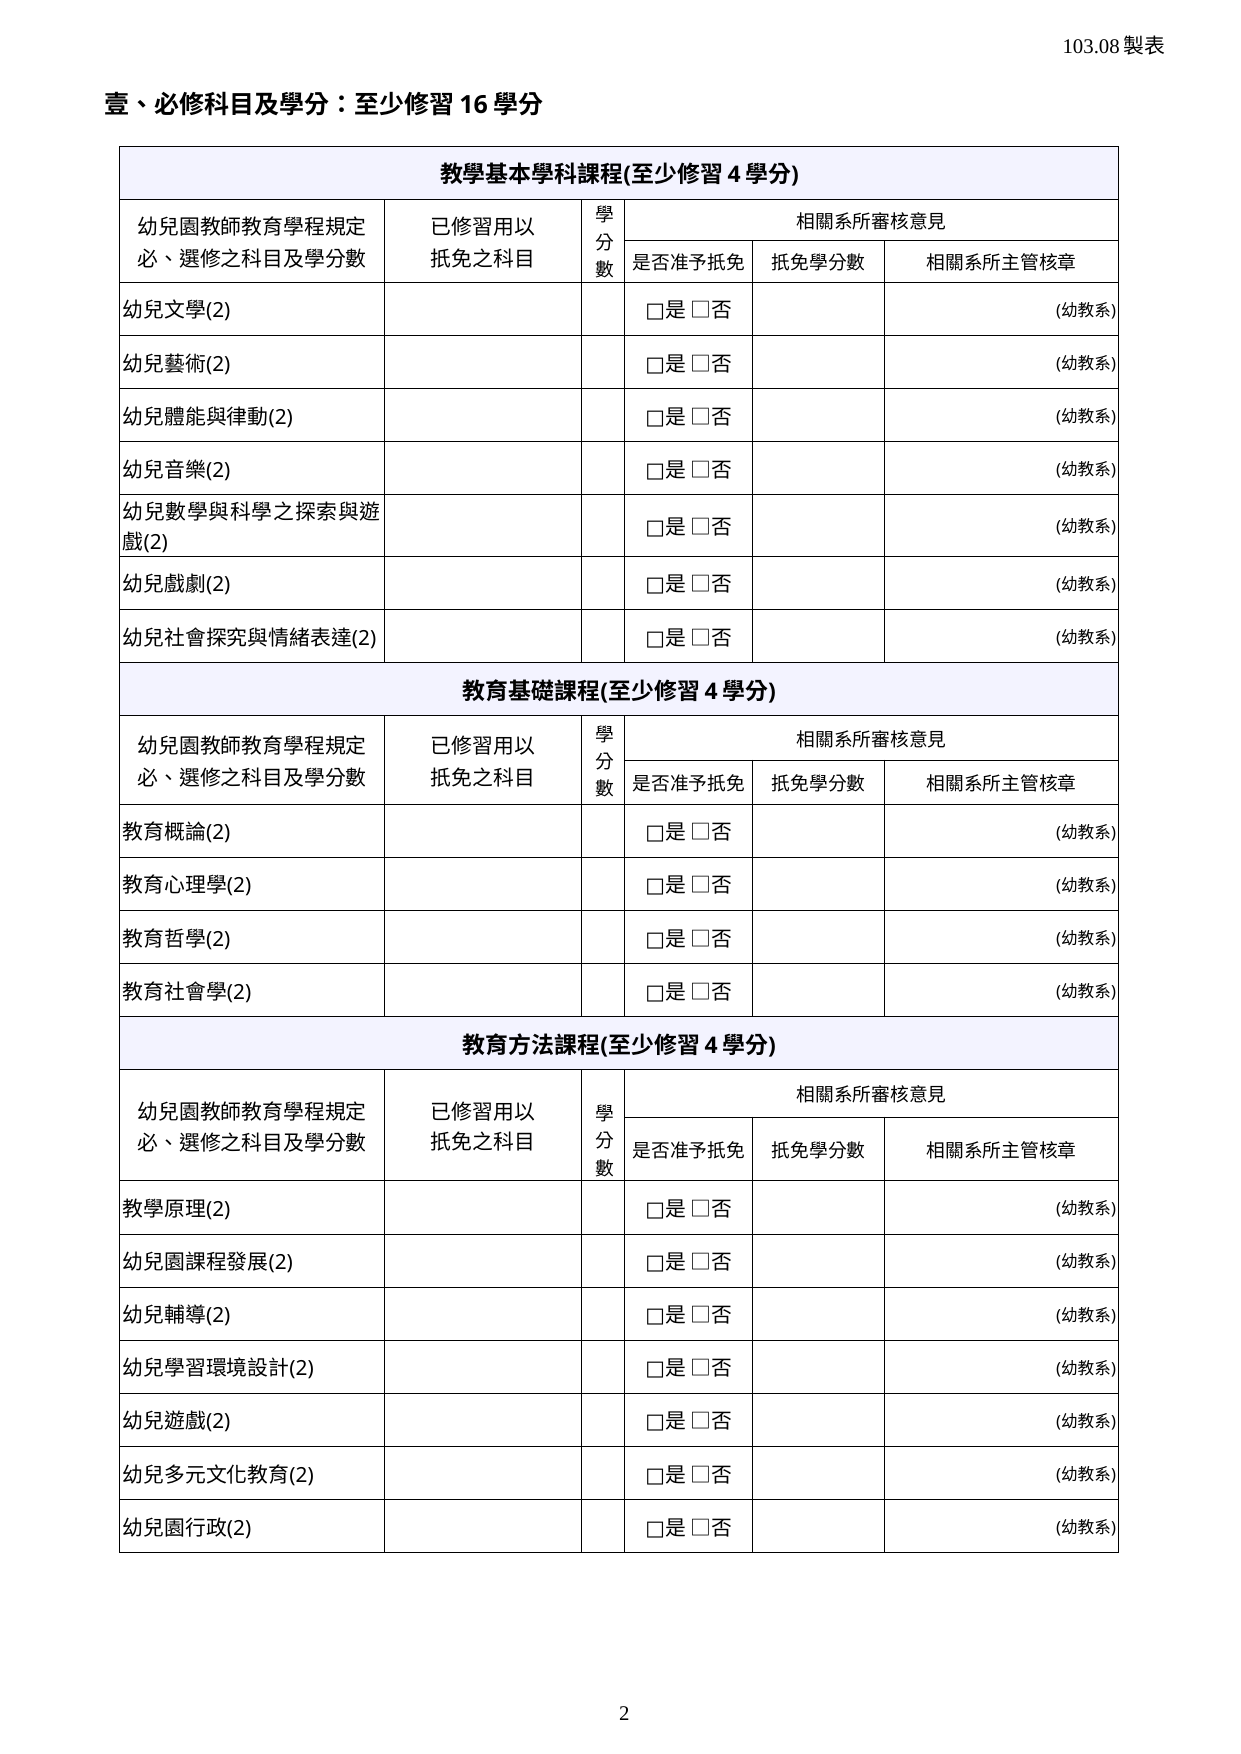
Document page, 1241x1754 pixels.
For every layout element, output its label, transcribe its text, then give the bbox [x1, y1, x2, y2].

table_header 教學基本學科課程(至少修習4學分) [120, 147, 1118, 199]
table_cell (幼教系) [885, 1394, 1118, 1446]
table_cell [753, 1394, 884, 1446]
table_cell 相關系所審核意見 [625, 1070, 1118, 1117]
table_cell (幼教系) [885, 283, 1118, 335]
table_cell 幼兒藝術(2) [120, 336, 384, 388]
table_cell 相關系所主管核章 [885, 241, 1118, 282]
table_cell 是否准予扺免 [625, 761, 752, 804]
table_cell □是 □否 [625, 389, 752, 441]
table_cell □是 □否 [625, 911, 752, 963]
table_cell 幼兒數學與科學之探索與遊戲(2) [120, 495, 384, 556]
table_cell [582, 911, 624, 963]
table_cell 已修習用以 扺免之科目 [385, 716, 581, 804]
table_cell (幼教系) [885, 1500, 1118, 1552]
table_cell [582, 1288, 624, 1340]
table_cell (幼教系) [885, 1235, 1118, 1287]
table_cell □是 □否 [625, 964, 752, 1016]
table_cell [385, 858, 581, 910]
table_cell 教育概論(2) [120, 805, 384, 857]
table_cell 幼兒多元文化教育(2) [120, 1447, 384, 1499]
table_cell 教育社會學(2) [120, 964, 384, 1016]
table_cell [582, 1394, 624, 1446]
table_cell [385, 1235, 581, 1287]
table_cell [753, 1235, 884, 1287]
table_cell [753, 336, 884, 388]
table_cell [385, 557, 581, 609]
table_cell [582, 1341, 624, 1393]
table_cell □是 □否 [625, 858, 752, 910]
table_cell [582, 964, 624, 1016]
table_cell 幼兒園行政(2) [120, 1500, 384, 1552]
table_cell 學分數 [582, 200, 624, 282]
table_cell [385, 442, 581, 494]
table_cell 相關系所審核意見 [625, 716, 1118, 759]
table_cell [385, 911, 581, 963]
table_cell [753, 1181, 884, 1233]
table_cell 是否准予扺免 [625, 1118, 752, 1180]
table_cell □是 □否 [625, 557, 752, 609]
table_cell [385, 805, 581, 857]
table_cell 扺免學分數 [753, 241, 884, 282]
table_cell 幼兒園教師教育學程規定 必、選修之科目及學分數 [120, 716, 384, 804]
table_cell [385, 283, 581, 335]
table_cell [385, 389, 581, 441]
table_cell [753, 557, 884, 609]
table_cell 教育哲學(2) [120, 911, 384, 963]
table_cell (幼教系) [885, 557, 1118, 609]
table_cell 已修習用以 扺免之科目 [385, 200, 581, 282]
table_cell 幼兒園課程發展(2) [120, 1235, 384, 1287]
table_cell 幼兒戲劇(2) [120, 557, 384, 609]
table_cell (幼教系) [885, 610, 1118, 662]
table_cell □是 □否 [625, 1341, 752, 1393]
table_cell 幼兒音樂(2) [120, 442, 384, 494]
table_cell □是 □否 [625, 1288, 752, 1340]
table_cell [582, 1500, 624, 1552]
table_cell □是 □否 [625, 336, 752, 388]
table_cell 教育基礎課程(至少修習4學分) [120, 663, 1118, 715]
table_cell [582, 442, 624, 494]
table_cell [385, 1394, 581, 1446]
table_cell 幼兒學習環境設計(2) [120, 1341, 384, 1393]
table_cell 是否准予扺免 [625, 241, 752, 282]
table_cell [753, 1500, 884, 1552]
table_cell [385, 610, 581, 662]
table_cell [582, 1447, 624, 1499]
table_cell (幼教系) [885, 805, 1118, 857]
table_cell [385, 1500, 581, 1552]
table_cell 教育方法課程(至少修習4學分) [120, 1017, 1118, 1069]
table_cell [385, 1181, 581, 1233]
table_cell (幼教系) [885, 964, 1118, 1016]
table_cell [582, 389, 624, 441]
table_cell [582, 495, 624, 556]
table_cell [582, 1181, 624, 1233]
table_cell 幼兒遊戲(2) [120, 1394, 384, 1446]
table_cell [753, 1341, 884, 1393]
table_cell □是 □否 [625, 805, 752, 857]
table_cell [385, 1288, 581, 1340]
table_cell 教學原理(2) [120, 1181, 384, 1233]
table_cell [753, 495, 884, 556]
table_cell (幼教系) [885, 1341, 1118, 1393]
table_cell [753, 389, 884, 441]
table_cell [753, 911, 884, 963]
table_cell [582, 283, 624, 335]
table_cell □是 □否 [625, 1181, 752, 1233]
table_cell □是 □否 [625, 442, 752, 494]
table_cell (幼教系) [885, 442, 1118, 494]
table_cell [582, 336, 624, 388]
table_cell (幼教系) [885, 336, 1118, 388]
table_cell □是 □否 [625, 283, 752, 335]
table_cell [385, 336, 581, 388]
table_cell 幼兒輔導(2) [120, 1288, 384, 1340]
table_cell □是 □否 [625, 1235, 752, 1287]
table_cell [385, 1341, 581, 1393]
table_cell □是 □否 [625, 495, 752, 556]
table_cell 已修習用以 扺免之科目 [385, 1070, 581, 1180]
table_cell [753, 442, 884, 494]
table_cell □是 □否 [625, 610, 752, 662]
table_cell [582, 805, 624, 857]
table_cell (幼教系) [885, 858, 1118, 910]
table_cell [753, 805, 884, 857]
table_cell □是 □否 [625, 1500, 752, 1552]
table_cell (幼教系) [885, 495, 1118, 556]
table_cell [582, 610, 624, 662]
table_cell [753, 1447, 884, 1499]
table_cell [582, 557, 624, 609]
table_cell 幼兒園教師教育學程規定 必、選修之科目及學分數 [120, 1070, 384, 1180]
table_cell [582, 1235, 624, 1287]
table_cell [753, 858, 884, 910]
table_cell 幼兒社會探究與情緒表達(2) [120, 610, 384, 662]
table_cell [753, 610, 884, 662]
table_cell 幼兒體能與律動(2) [120, 389, 384, 441]
table_cell [385, 964, 581, 1016]
table_cell (幼教系) [885, 1447, 1118, 1499]
table_cell 相關系所主管核章 [885, 761, 1118, 804]
table_cell 扺免學分數 [753, 1118, 884, 1180]
table_cell [753, 283, 884, 335]
table_cell [753, 964, 884, 1016]
table_cell 幼兒文學(2) [120, 283, 384, 335]
table_cell (幼教系) [885, 389, 1118, 441]
table_cell [753, 1288, 884, 1340]
text 壹、必修科目及學分：至少修習16學分 [104, 85, 1165, 121]
table_cell [582, 858, 624, 910]
table_cell [385, 495, 581, 556]
table_cell 學分數 [582, 1070, 624, 1180]
table_cell 學分數 [582, 716, 624, 804]
table_cell [385, 1447, 581, 1499]
table_cell □是 □否 [625, 1447, 752, 1499]
table_cell (幼教系) [885, 1288, 1118, 1340]
table_cell (幼教系) [885, 1181, 1118, 1233]
table_cell 幼兒園教師教育學程規定 必、選修之科目及學分數 [120, 200, 384, 282]
table_cell 教育心理學(2) [120, 858, 384, 910]
table_cell (幼教系) [885, 911, 1118, 963]
table_cell □是 □否 [625, 1394, 752, 1446]
table_cell 扺免學分數 [753, 761, 884, 804]
table_cell 相關系所主管核章 [885, 1118, 1118, 1180]
table_cell 相關系所審核意見 [625, 200, 1118, 240]
